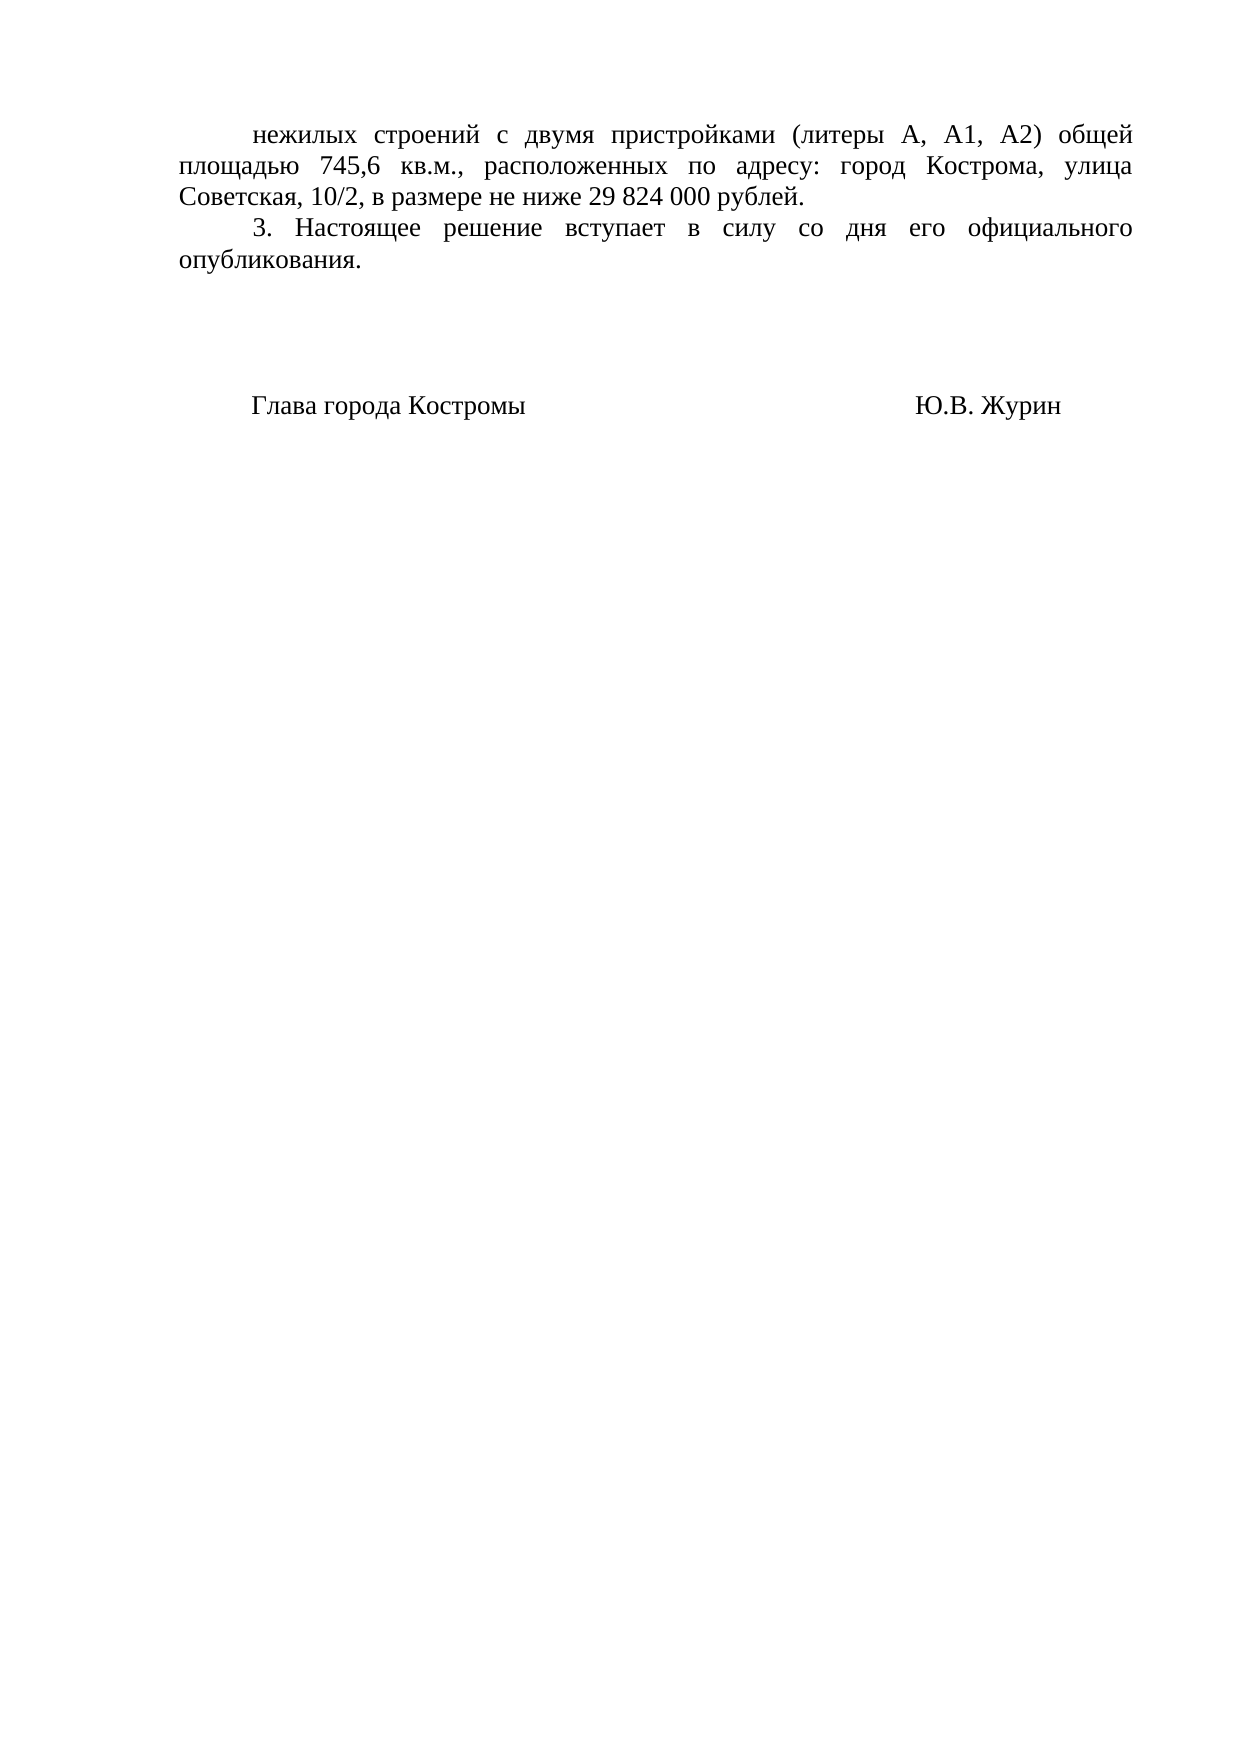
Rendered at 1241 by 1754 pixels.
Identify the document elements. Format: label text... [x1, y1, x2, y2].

text Глава города Костромы Ю.В. Журин [177, 389, 1134, 420]
text нежилых строений с двумя пристройками (литеры А, А1, А2) общей площадью 745,6 кв.м., расположенных по адресу: город Кострома, улица Советская, 10/2, в размере не ниже 29 824 000 рублей. [179, 118, 1134, 212]
text 3. Настоящее решение вступает в силу со дня его официального опубликования. [179, 212, 1134, 274]
